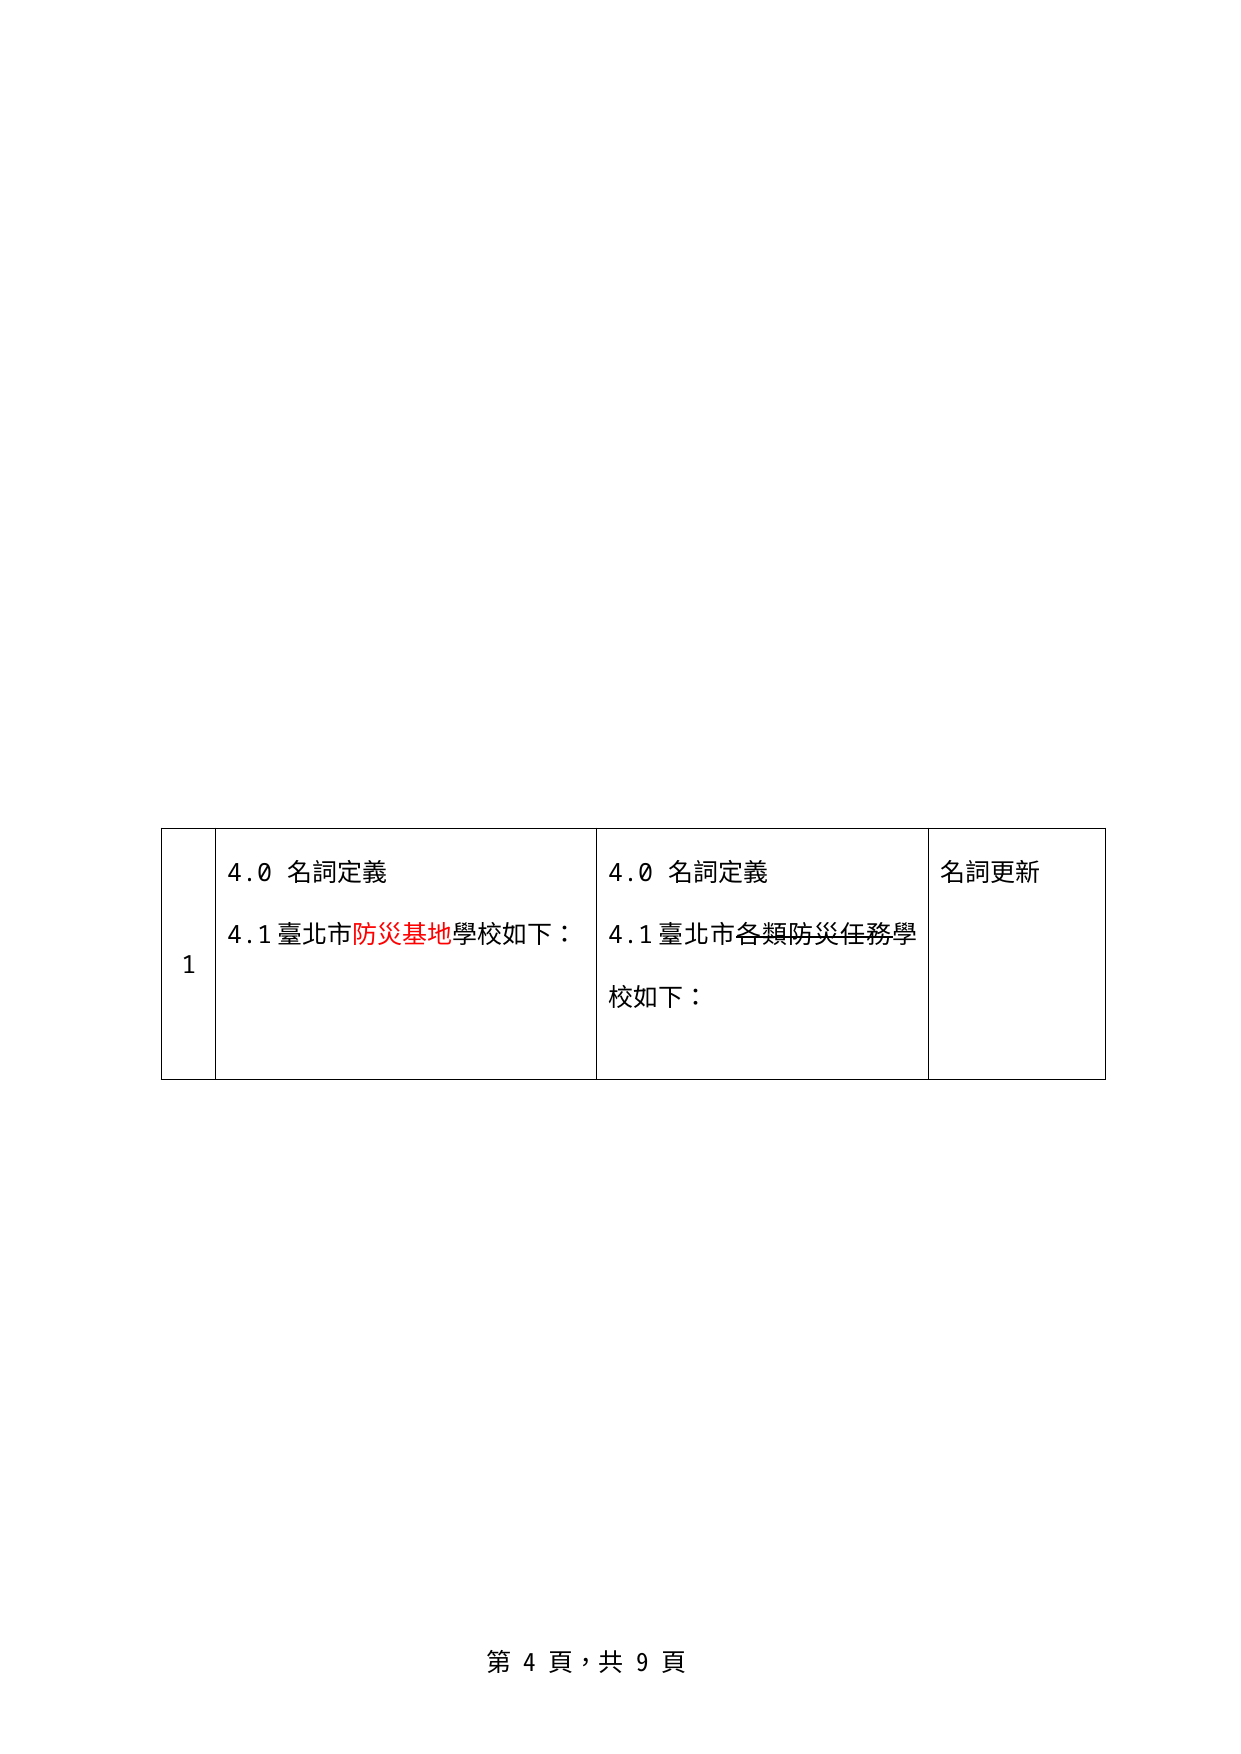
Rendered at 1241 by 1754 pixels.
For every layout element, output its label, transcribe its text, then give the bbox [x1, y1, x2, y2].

table_cell 1 [162, 829, 215, 1079]
table_cell 4.0 名詞定義 4.1 臺北市各類防災任務學校如下： [597, 829, 928, 1079]
table_cell 名詞更新 [929, 829, 1105, 1079]
table_cell 4.0 名詞定義 4.1 臺北市防災基地學校如下： [216, 829, 596, 1079]
